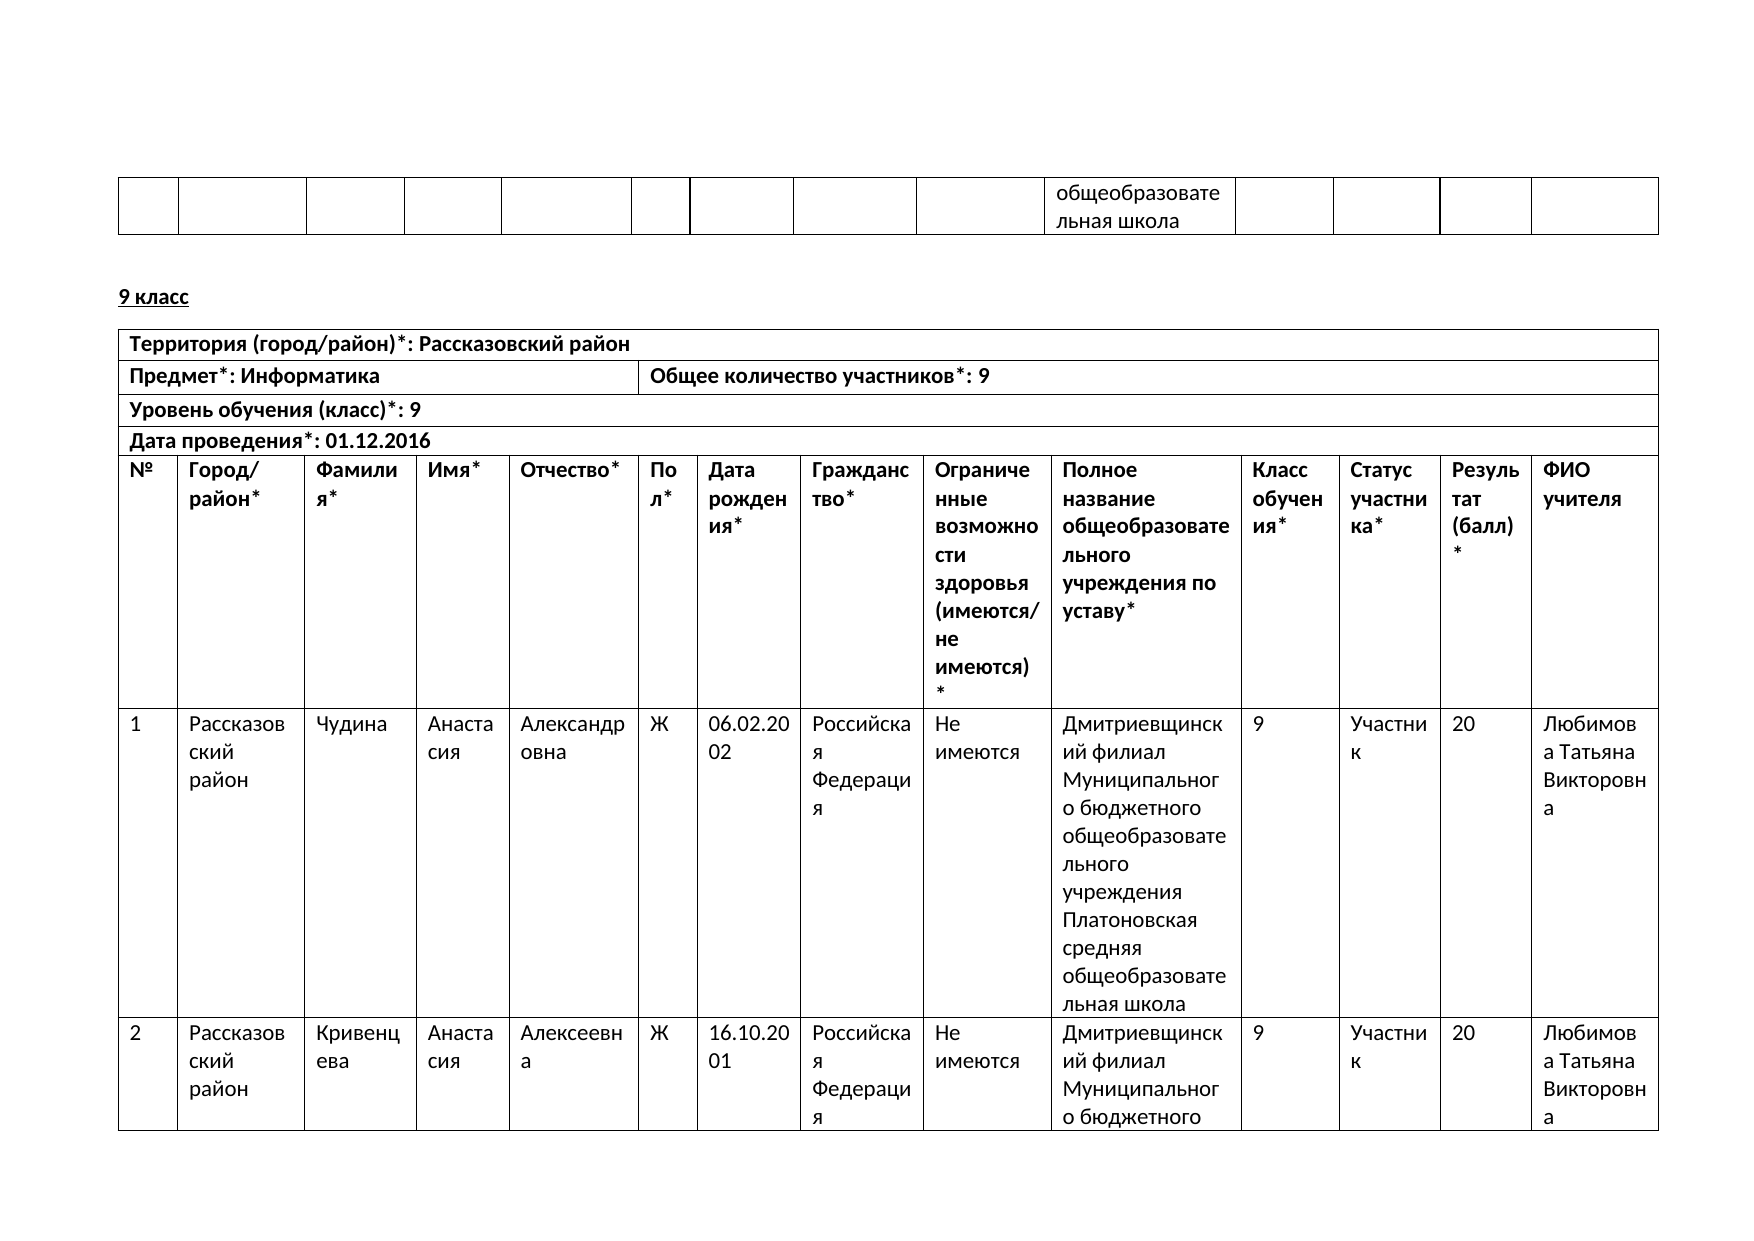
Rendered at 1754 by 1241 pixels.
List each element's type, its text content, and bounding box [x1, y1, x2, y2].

table_cell Ограниченные возможности здоровья (имеются/не имеются)* [924, 456, 1051, 708]
table_cell Алексеевна [510, 1018, 638, 1130]
table_cell Дмитриевщинский филиал Муниципального бюджетного общеобразовательного учреждения Платоновская средняя общеобразовательная школа [1052, 709, 1241, 1017]
table_cell ФИО учителя [1532, 456, 1658, 708]
table_cell Анастасия [417, 709, 509, 1017]
table_cell [1441, 178, 1531, 234]
table_cell Участник [1340, 709, 1440, 1017]
table_cell [917, 178, 1044, 234]
table_cell Рассказовский район [178, 1018, 304, 1130]
table_cell Гражданство* [801, 456, 923, 708]
table_cell общеобразовательная школа [1045, 178, 1235, 234]
table_cell 2 [119, 1018, 177, 1130]
table_cell 06.02.2002 [698, 709, 800, 1017]
table_cell Кривенцева [305, 1018, 416, 1130]
table_cell 9 [1242, 709, 1339, 1017]
table_cell 20 [1441, 709, 1531, 1017]
table_cell Ж [639, 1018, 697, 1130]
table_cell Имя* [417, 456, 509, 708]
table_cell 9 [1242, 1018, 1339, 1130]
table_cell Результат (балл)* [1441, 456, 1531, 708]
text 9 класс [118, 282, 1636, 310]
table_cell Статус участника* [1340, 456, 1440, 708]
table_cell Российская Федерация [801, 1018, 923, 1130]
table_cell [691, 178, 793, 234]
table_cell № [119, 456, 177, 708]
table_cell Рассказовский район [178, 709, 304, 1017]
table_cell Александровна [510, 709, 638, 1017]
table_cell Уровень обучения (класс)*: 9 [119, 395, 1658, 426]
table_cell 1 [119, 709, 177, 1017]
table_cell Пол* [639, 456, 697, 708]
table_cell Фамилия* [305, 456, 416, 708]
table_cell [502, 178, 631, 234]
table_cell Класс обучения* [1242, 456, 1339, 708]
table_cell [307, 178, 404, 234]
table_cell Дата проведения*: 01.12.2016 [119, 427, 1658, 454]
table_cell Чудина [305, 709, 416, 1017]
table_cell Анастасия [417, 1018, 509, 1130]
table_cell Не имеются [924, 709, 1051, 1017]
table_cell Российская Федерация [801, 709, 923, 1017]
table_cell Полное название общеобразовательного учреждения по уставу* [1052, 456, 1241, 708]
table_cell [1532, 178, 1658, 234]
table_cell [119, 178, 178, 234]
table_cell Любимова Татьяна Викторовна [1532, 709, 1658, 1017]
table_cell Предмет*: Информатика [119, 361, 638, 394]
table_cell Ж [639, 709, 697, 1017]
table_cell Общее количество участников*: 9 [639, 361, 1658, 394]
table_cell [1334, 178, 1439, 234]
table_cell Участник [1340, 1018, 1440, 1130]
table_cell Любимова Татьяна Викторовна [1532, 1018, 1658, 1130]
table_cell [1236, 178, 1333, 234]
table_cell [179, 178, 306, 234]
table_cell Город/район* [178, 456, 304, 708]
table_cell 20 [1441, 1018, 1531, 1130]
table_cell [794, 178, 916, 234]
table_cell Дата рождения* [698, 456, 800, 708]
table_cell 16.10.2001 [698, 1018, 800, 1130]
table_cell Дмитриевщинский филиал Муниципального бюджетного [1052, 1018, 1241, 1130]
table_cell Отчество* [510, 456, 638, 708]
table_cell Не имеются [924, 1018, 1051, 1130]
table_header Территория (город/район)*: Рассказовский район [119, 330, 1658, 360]
table_cell [405, 178, 501, 234]
table_cell [632, 178, 689, 234]
